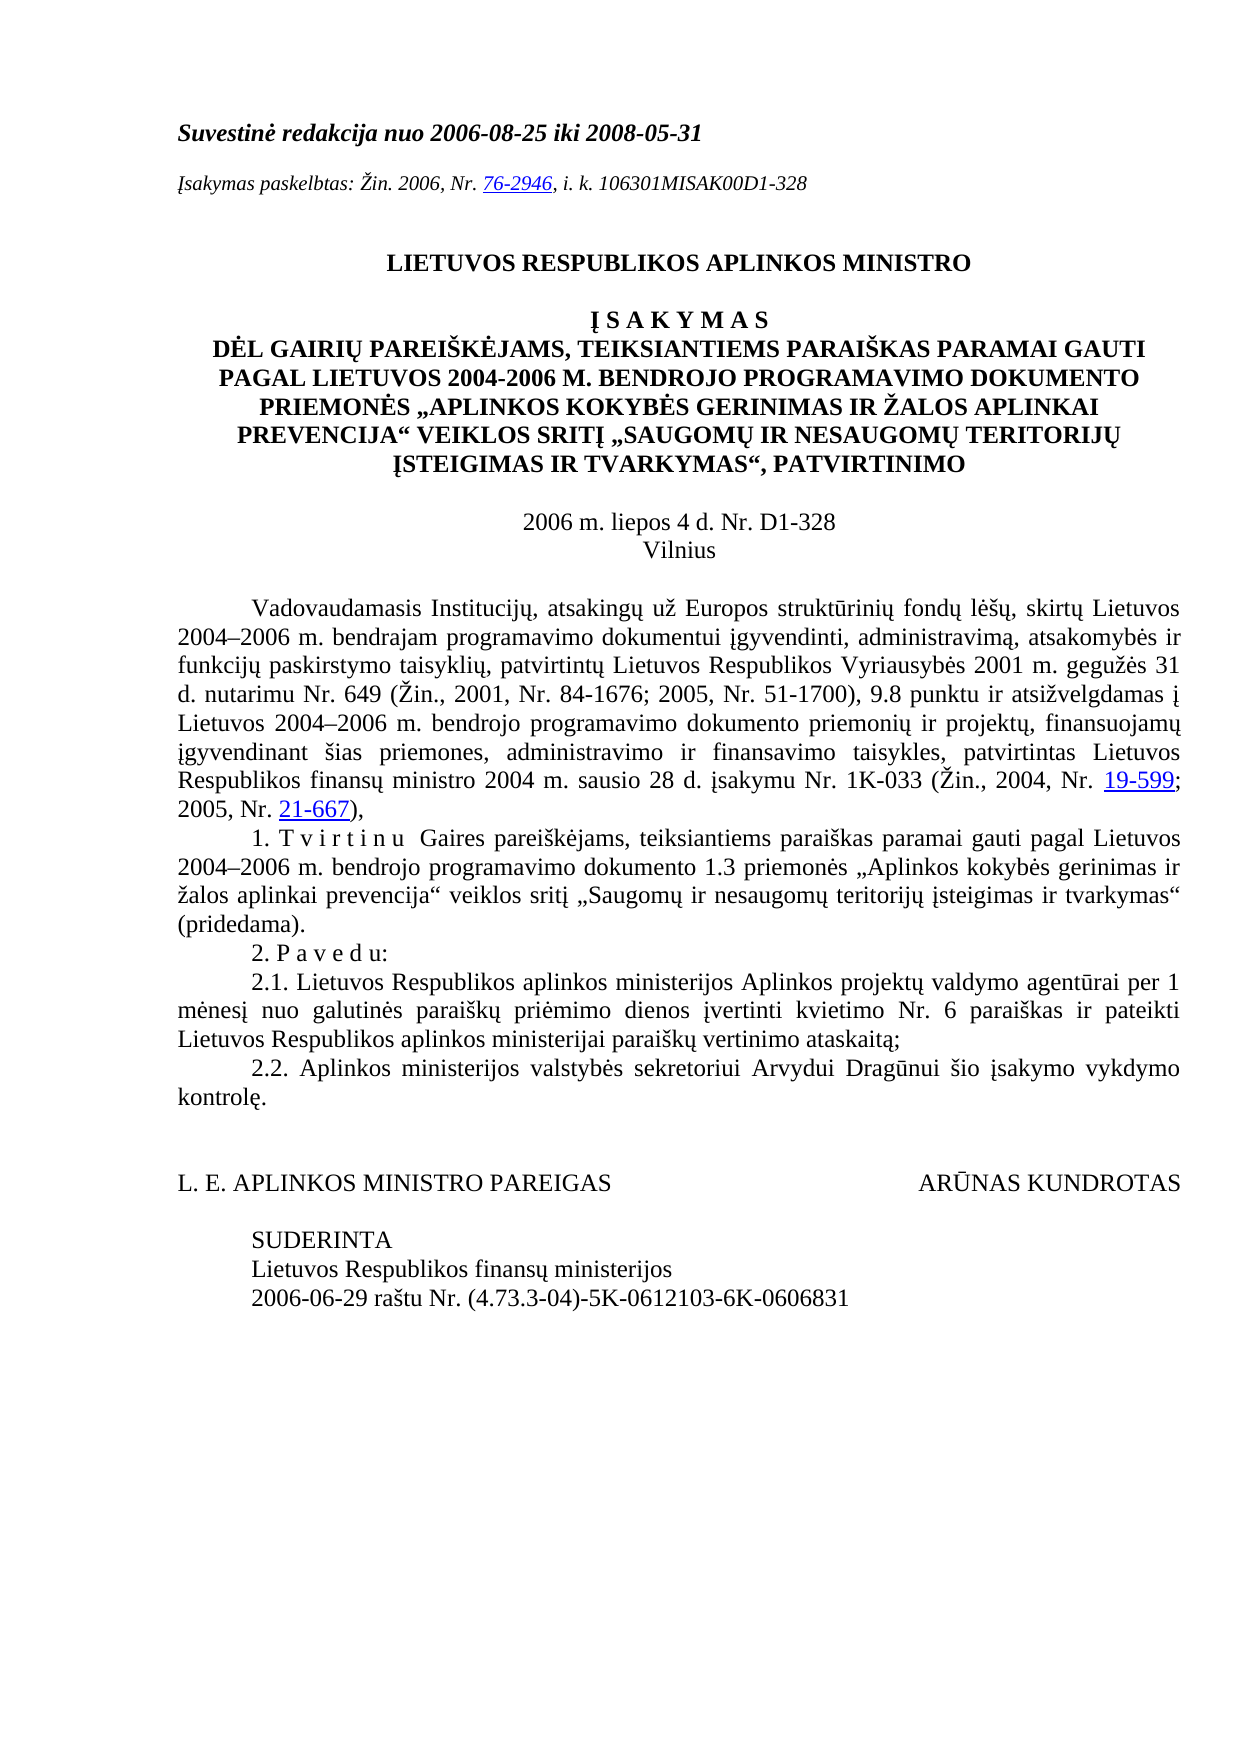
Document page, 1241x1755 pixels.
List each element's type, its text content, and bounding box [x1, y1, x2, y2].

text 1. Tvirtinu Gaires pareiškėjams, teiksiantiems paraiškas paramai gauti pagal Lietuvos 2004–2006 m. bendrojo programavimo dokumento 1.3 priemonės „Aplinkos kokybės gerinimas ir žalos aplinkai prevencija“ veiklos sritį „Saugomų ir nesaugomų teritorijų įsteigimas ir tvarkymas“ (pridedama). [177, 823, 1181, 938]
text Lietuvos Respublikos finansų ministerijos [177, 1254, 1181, 1283]
text Vadovaudamasis Institucijų, atsakingų už Europos struktūrinių fondų lėšų, skirtų Lietuvos 2004–2006 m. bendrajam programavimo dokumentui įgyvendinti, administravimą, atsakomybės ir funkcijų paskirstymo taisyklių, patvirtintų Lietuvos Respublikos Vyriausybės 2001 m. gegužės 31 d. nutarimu Nr. 649 (Žin., 2001, Nr. 84-1676; 2005, Nr. 51-1700), 9.8 punktu ir atsižvelgdamas į Lietuvos 2004–2006 m. bendrojo programavimo dokumento priemonių ir projektų, finansuojamų įgyvendinant šias priemones, administravimo ir finansavimo taisykles, patvirtintas Lietuvos Respublikos finansų ministro 2004 m. sausio 28 d. įsakymu Nr. 1K-033 (Žin., 2004, Nr. 19-599; 2005, Nr. 21-667), [177, 593, 1181, 823]
text Įsakymas paskelbtas: Žin. 2006, Nr. 76-2946, i. k. 106301MISAK00D1-328 [177, 171, 1181, 195]
text 2. Pavedu: [177, 938, 1181, 967]
text DĖL GAIRIŲ PAREIŠKĖJAMS, TEIKSIANTIEMS PARAIŠKAS PARAMAI GAUTI PAGAL LIETUVOS 2004-2006 M. BENDROJO PROGRAMAVIMO DOKUMENTO PRIEMONĖS „APLINKOS KOKYBĖS GERINIMAS IR ŽALOS APLINKAI PREVENCIJA“ VEIKLOS SRITĮ „SAUGOMŲ IR NESAUGOMŲ TERITORIJŲ ĮSTEIGIMAS IR TVARKYMAS“, PATVIRTINIMO [177, 334, 1181, 478]
text Suvestinė redakcija nuo 2006-08-25 iki 2008-05-31 [177, 118, 1181, 147]
text 2006-06-29 raštu Nr. (4.73.3-04)-5K-0612103-6K-0606831 [177, 1283, 1181, 1312]
text 2006 m. liepos 4 d. Nr. D1-328 [177, 507, 1181, 535]
text LIETUVOS RESPUBLIKOS APLINKOS MINISTRO [177, 248, 1181, 277]
text Į S A K Y M A S [177, 305, 1181, 334]
text Vilnius [177, 535, 1181, 564]
text 2.1. Lietuvos Respublikos aplinkos ministerijos Aplinkos projektų valdymo agentūrai per 1 mėnesį nuo galutinės paraiškų priėmimo dienos įvertinti kvietimo Nr. 6 paraiškas ir pateikti Lietuvos Respublikos aplinkos ministerijai paraiškų vertinimo ataskaitą; [177, 967, 1181, 1053]
text 2.2. Aplinkos ministerijos valstybės sekretoriui Arvydui Dragūnui šio įsakymo vykdymo kontrolę. [177, 1053, 1181, 1110]
text L. E. APLINKOS MINISTRO PAREIGAS ARŪNAS KUNDROTAS [177, 1168, 1181, 1197]
text SUDERINTA [177, 1225, 1181, 1254]
